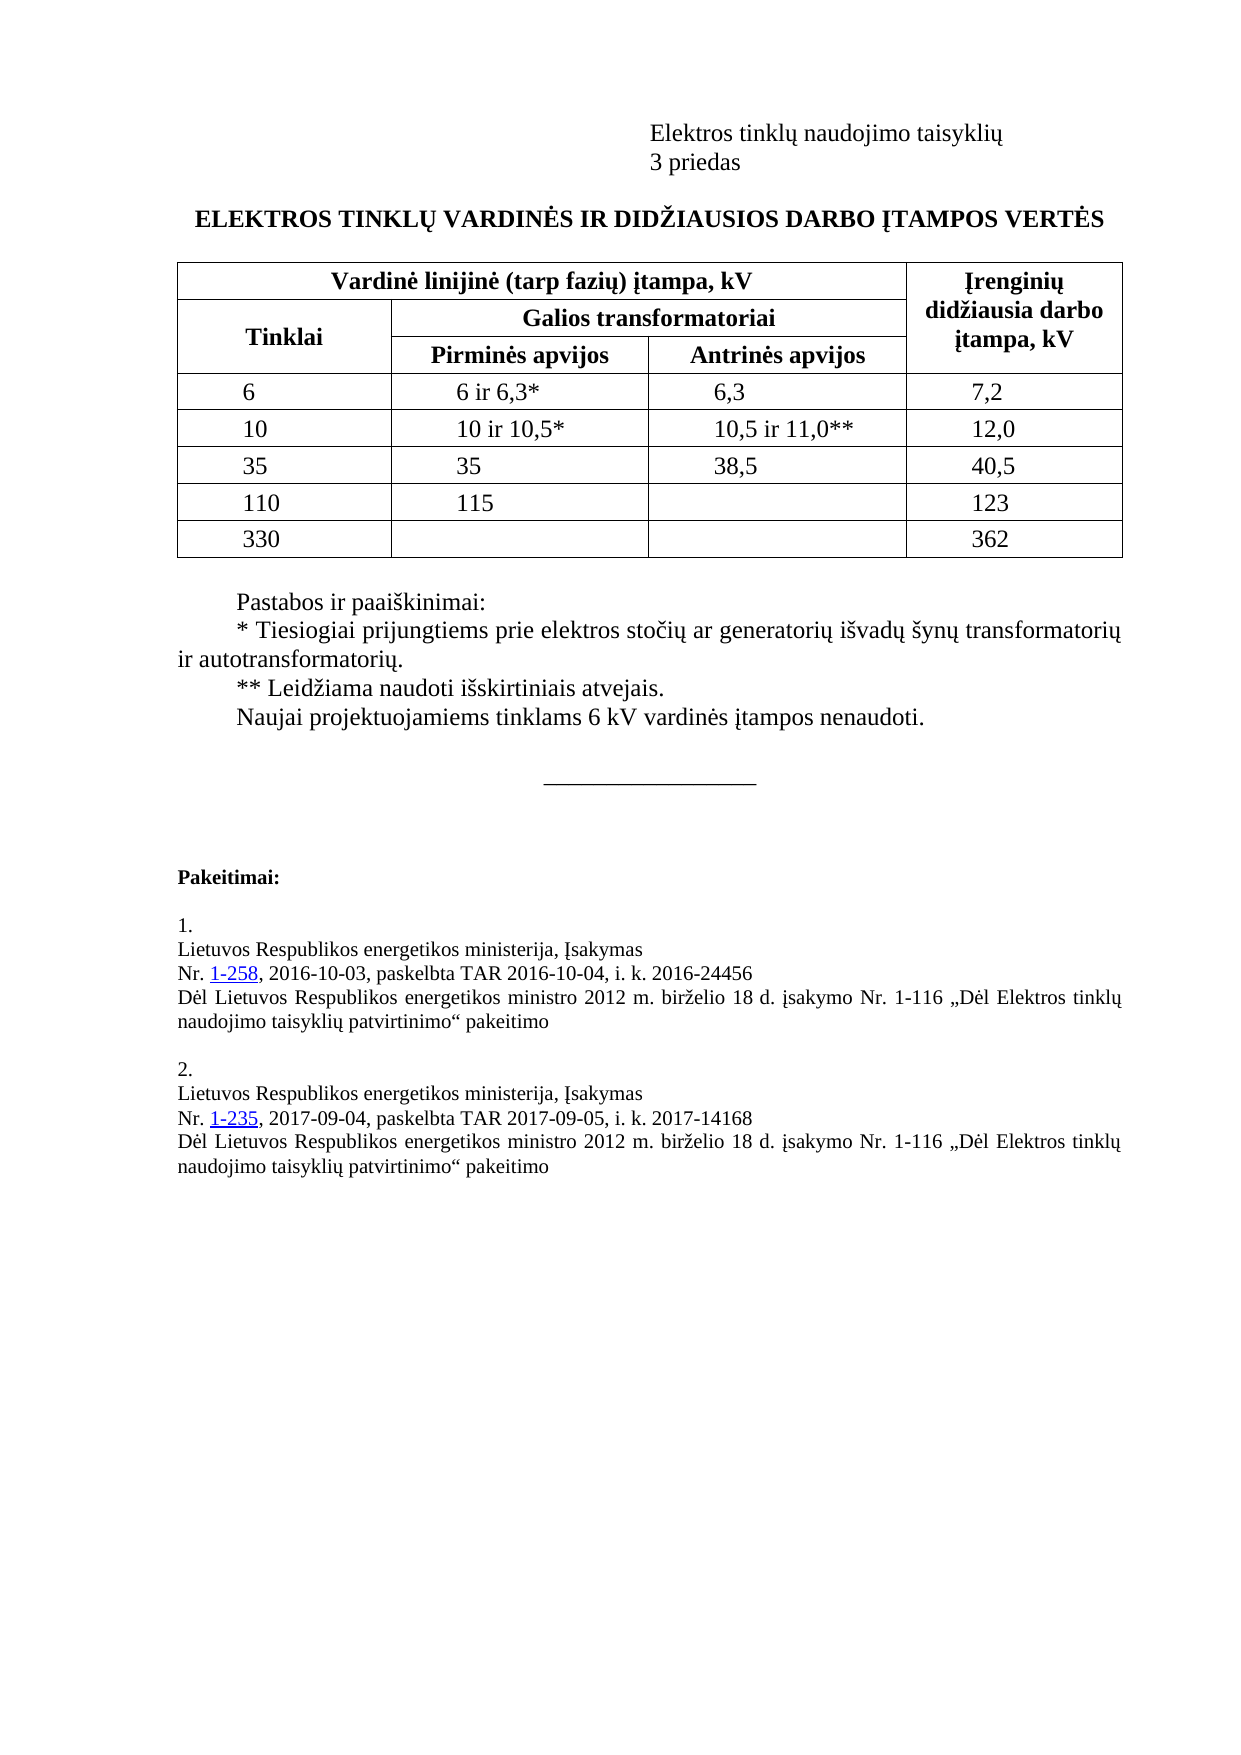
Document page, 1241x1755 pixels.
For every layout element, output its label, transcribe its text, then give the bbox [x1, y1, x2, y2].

table_cell Galios transformatoriai [392, 300, 906, 336]
text Nr. 1-258, 2016-10-03, paskelbta TAR 2016-10-04, i. k. 2016-24456 [177, 961, 1122, 985]
text 2. [177, 1057, 1122, 1081]
text Dėl Lietuvos Respublikos energetikos ministro 2012 m. birželio 18 d. įsakymo Nr. 1-116 „Dėl Elektros tinklų naudojimo taisyklių patvirtinimo“ pakeitimo [177, 1129, 1122, 1178]
table_cell 7,2 [907, 374, 1122, 409]
text ELEKTROS TINKLŲ VARDINĖS IR DIDŽIAUSIOS DARBO ĮTAMPOS VERTĖS [177, 204, 1122, 233]
text 3 priedas [649, 147, 1122, 176]
table_header Įrenginių didžiausia darbo įtampa, kV [907, 263, 1122, 372]
table_cell 115 [392, 484, 648, 520]
text _________________ [177, 759, 1122, 788]
text Dėl Lietuvos Respublikos energetikos ministro 2012 m. birželio 18 d. įsakymo Nr. 1-116 „Dėl Elektros tinklų naudojimo taisyklių patvirtinimo“ pakeitimo [177, 985, 1122, 1033]
table_cell 6 ir 6,3* [392, 374, 648, 409]
table_cell 10 ir 10,5* [392, 410, 648, 446]
table_cell 38,5 [649, 447, 906, 483]
table_cell 12,0 [907, 410, 1122, 446]
text * Tiesiogiai prijungtiems prie elektros stočių ar generatorių išvadų šynų transformatorių ir autotransformatorių. [177, 615, 1122, 673]
table_cell [392, 521, 648, 557]
table_cell 35 [178, 447, 391, 483]
table_cell Pirminės apvijos [392, 337, 648, 372]
table_cell 6 [178, 374, 391, 409]
table_cell [649, 521, 906, 557]
text 1. [177, 913, 1122, 937]
table_cell Tinklai [178, 300, 391, 372]
table_cell 10 [178, 410, 391, 446]
table_cell 123 [907, 484, 1122, 520]
text Lietuvos Respublikos energetikos ministerija, Įsakymas [177, 937, 1122, 961]
table_cell Antrinės apvijos [649, 337, 906, 372]
table_cell 330 [178, 521, 391, 557]
text Pakeitimai: [177, 865, 1122, 889]
table_cell 35 [392, 447, 648, 483]
table_cell 110 [178, 484, 391, 520]
text ** Leidžiama naudoti išskirtiniais atvejais. [177, 673, 1122, 702]
table_cell 362 [907, 521, 1122, 557]
text Nr. 1-235, 2017-09-04, paskelbta TAR 2017-09-05, i. k. 2017-14168 [177, 1105, 1122, 1129]
table_cell 10,5 ir 11,0** [649, 410, 906, 446]
text Elektros tinklų naudojimo taisyklių [649, 118, 1122, 147]
table_cell 40,5 [907, 447, 1122, 483]
table_header Vardinė linijinė (tarp fazių) įtampa, kV [178, 263, 906, 299]
text Naujai projektuojamiems tinklams 6 kV vardinės įtampos nenaudoti. [177, 702, 1122, 730]
table_cell [649, 484, 906, 520]
text Lietuvos Respublikos energetikos ministerija, Įsakymas [177, 1081, 1122, 1105]
table_cell 6,3 [649, 374, 906, 409]
text Pastabos ir paaiškinimai: [177, 587, 1122, 615]
